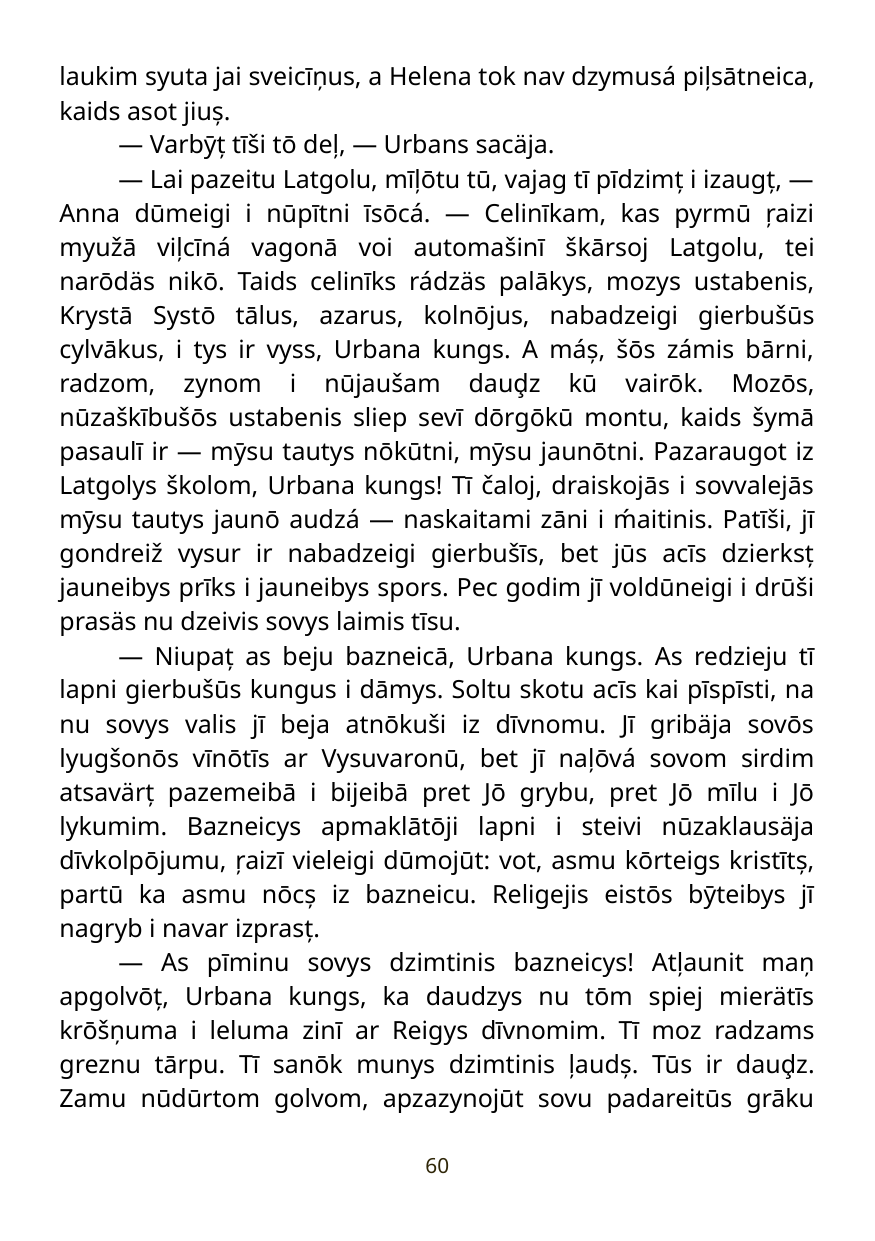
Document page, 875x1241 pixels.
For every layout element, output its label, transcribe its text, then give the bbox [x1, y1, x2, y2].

text laukim syuta jai sveicīņus, a Helena tok nav dzymusá piļsātneica, kaids asot jiuș. [59, 59, 815, 127]
text — Lai pazeitu Latgolu, mīļōtu tū, vajag tī pīdzimț i izaugț, — Anna dūmeigi i nūpītni īsōcá. — Celinīkam, kas pyrmū ŗaizi myužā viļcīná vagonā voi automašinī škārsoj Latgolu, tei narōdäs nikō. Taids celinīks rádzäs palākys, mozys ustabenis, Krystā Systō tālus, azarus, kolnōjus, nabadzeigi gierbušūs cylvākus, i tys ir vyss, Urbana kungs. A máș, šōs zámis bārni, radzom, zynom i nūjaušam dauḑz kū vairōk. Mozōs, nūzaškībušōs ustabenis sliep sevī dōrgōkū montu, kaids šymā pasaulī ir — mȳsu tautys nōkūtni, mȳsu jaunōtni. Pazaraugot iz Latgolys školom, Urbana kungs! Tī čaloj, draiskojās i sovvalejās mȳsu tautys jaunō audzá — naskaitami zāni i ḿaitinis. Patīši, jī gondreiž vysur ir nabadzeigi gierbušīs, bet jūs acīs dzierksț jauneibys prīks i jauneibys spors. Pec godim jī voldūneigi i drūši prasäs nu dzeivis sovys laimis tīsu. [59, 161, 815, 638]
text — As pīminu sovys dzimtinis bazneicys! Atļaunit maņ apgolvōț, Urbana kungs, ka daudzys nu tōm spiej mierätīs krōšņuma i leluma zinī ar Reigys dīvnomim. Tī moz radzams greznu tārpu. Tī sanōk munys dzimtinis ļaudș. Tūs ir dauḑz. Zamu nūdūrtom golvom, apzazynojūt sovu padareitūs grāku [59, 945, 815, 1115]
text — Niupaț as beju bazneicā, Urbana kungs. As redzieju tī lapni gierbušūs kungus i dāmys. Soltu skotu acīs kai pīspīsti, na nu sovys valis jī beja atnōkuši iz dīvnomu. Jī gribäja sovōs lyugšonōs vīnōtīs ar Vysuvaronū, bet jī naļōvá sovom sirdim atsavärț pazemeibā i bijeibā pret Jō grybu, pret Jō mīlu i Jō lykumim. Bazneicys apmaklātōji lapni i steivi nūzaklausäja dīvkolpōjumu, ŗaizī vieleigi dūmojūt: vot, asmu kōrteigs kristītș, partū ka asmu nōcș iz bazneicu. Religejis eistōs bȳteibys jī nagryb i navar izprasț. [59, 638, 815, 945]
text — Varbȳț tīši tō deļ, — Urbans sacäja. [59, 127, 815, 161]
